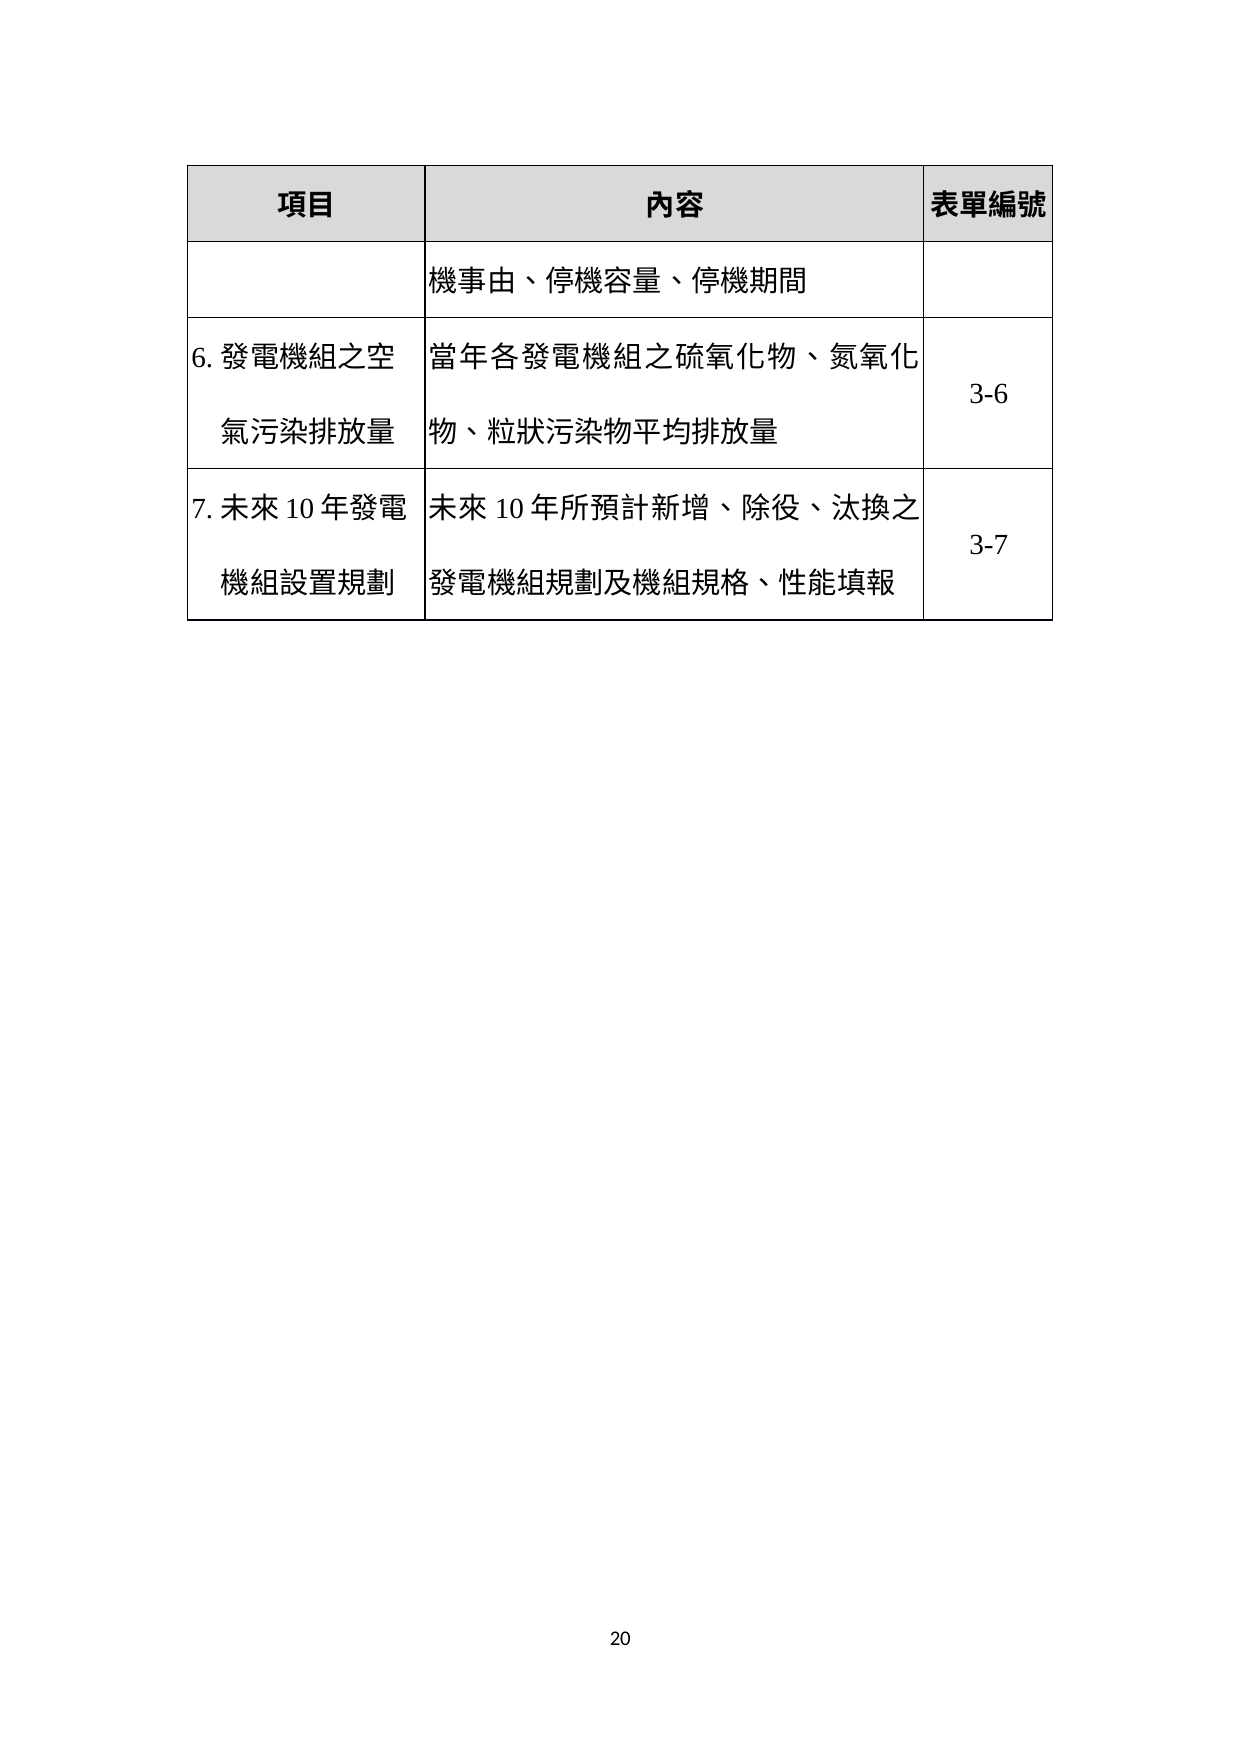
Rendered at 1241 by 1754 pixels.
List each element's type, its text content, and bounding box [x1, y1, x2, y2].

table_cell 機事由、停機容量、停機期間 [426, 242, 923, 317]
table_cell 未來10年所預計新增、除役、汰換之發電機組規劃及機組規格、性能填報 [426, 469, 923, 619]
table_cell 當年各發電機組之硫氧化物、氮氧化物、粒狀污染物平均排放量 [426, 318, 923, 468]
table_cell 發電機組之空氣污染排放量 [188, 318, 424, 468]
table_cell 3-7 [924, 469, 1052, 619]
table_cell [924, 242, 1052, 317]
table_cell [188, 242, 424, 317]
table_cell 3-6 [924, 318, 1052, 468]
table_header 表單編號 [924, 166, 1052, 241]
table_cell 未來10年發電機組設置規劃 [188, 469, 424, 619]
table_header 內容 [426, 166, 923, 241]
table_header 項目 [188, 166, 424, 241]
